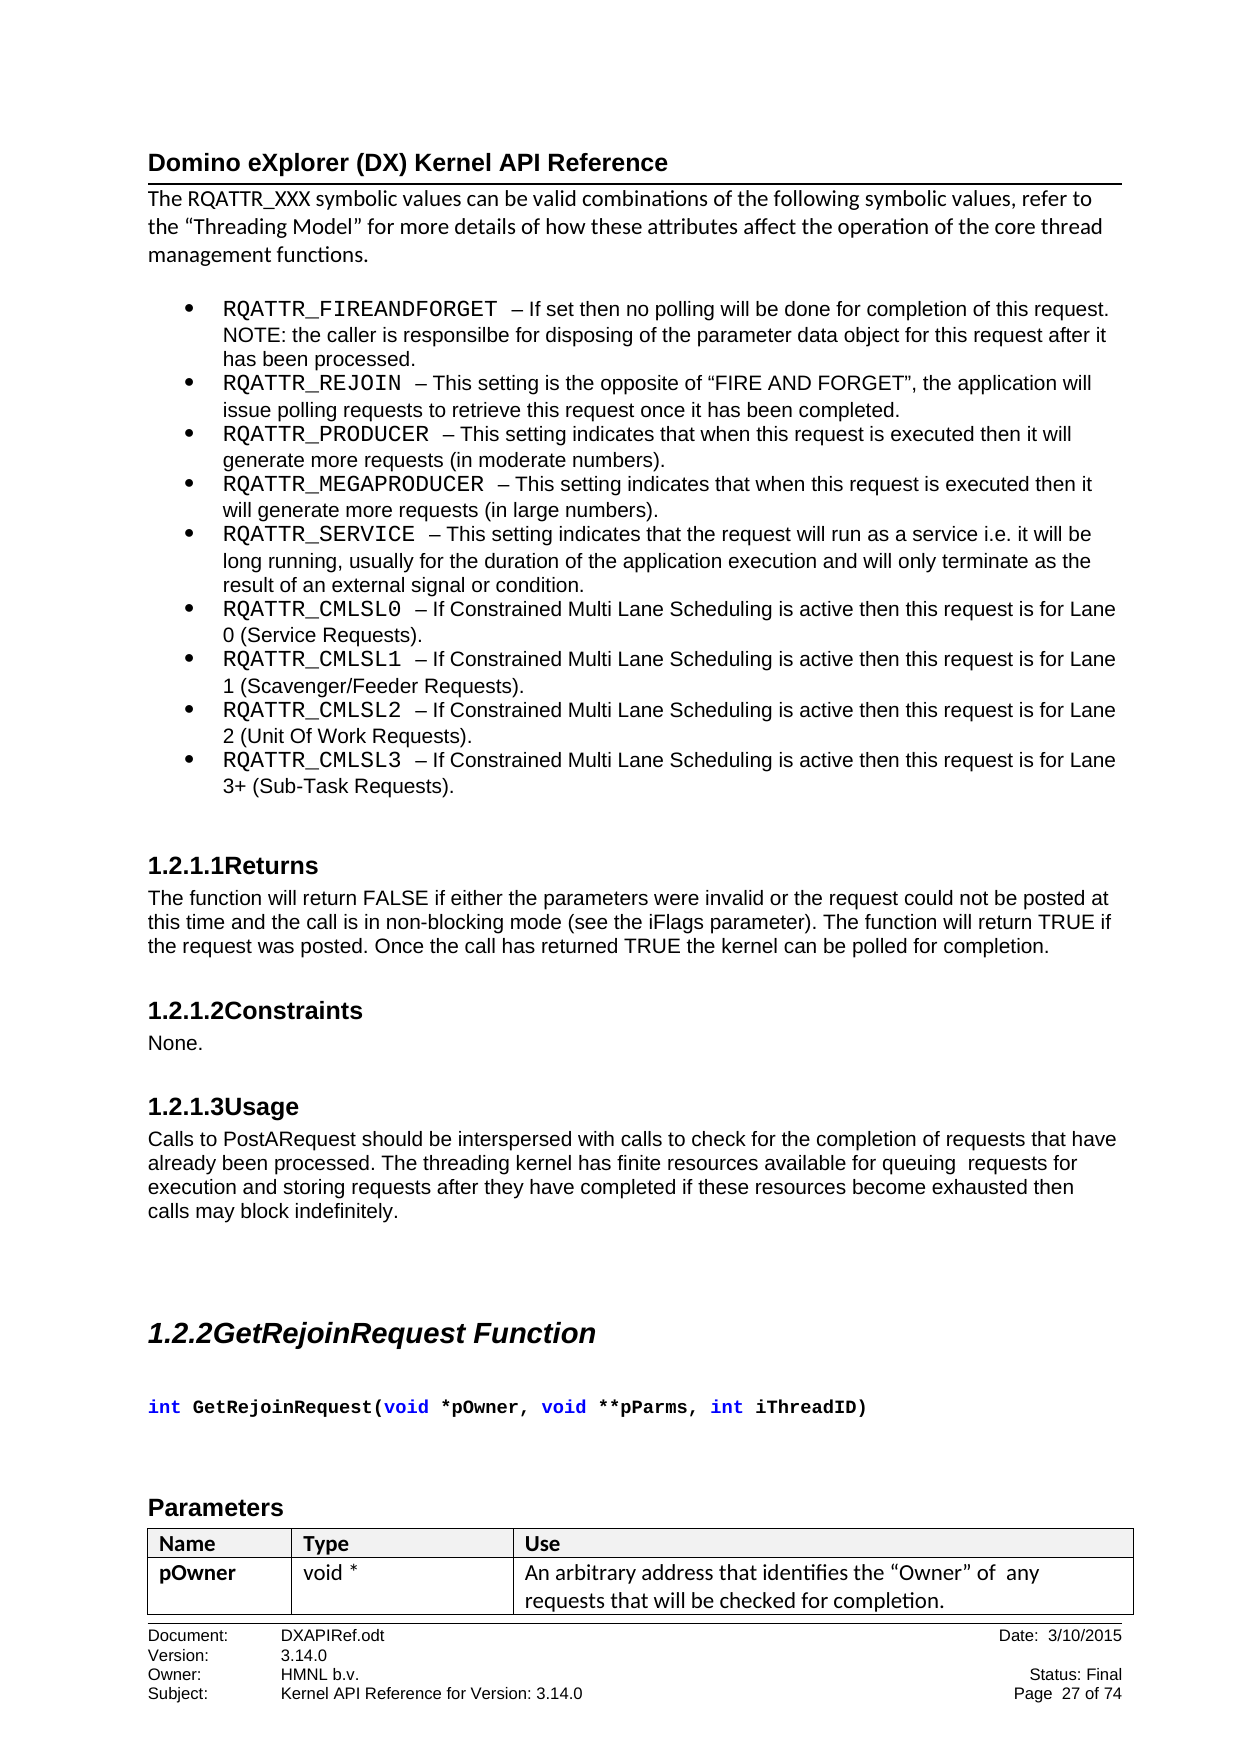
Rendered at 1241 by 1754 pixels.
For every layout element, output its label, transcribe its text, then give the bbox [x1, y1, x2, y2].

list RQATTR_CMLSL0 – If Constrained Multi Lane Scheduling is active then this request is for Lane 0 (Service Requests). [185, 597, 1122, 647]
table_header Use [514, 1529, 1133, 1557]
text Calls to PostARequest should be interspersed with calls to check for the completion of requests that have already been processed. The threading kernel has finite resources available for queuing requests for execution and storing requests after they have completed if these resources become exhausted then calls may block indefinitely. [148, 1127, 1122, 1223]
table_header Name [148, 1529, 291, 1557]
list RQATTR_MEGAPRODUCER – This setting indicates that when this request is executed then it will generate more requests (in large numbers). [185, 472, 1122, 522]
table_header Type [292, 1529, 513, 1557]
list RQATTR_CMLSL3 – If Constrained Multi Lane Scheduling is active then this request is for Lane 3+ (Sub-Task Requests). [185, 748, 1122, 798]
subtitle Returns [148, 851, 1122, 880]
text None. [148, 1031, 1122, 1054]
list RQATTR_REJOIN – This setting is the opposite of “FIRE AND FORGET”, the application will issue polling requests to retrieve this request once it has been completed. [185, 371, 1122, 421]
text The function will return FALSE if either the parameters were invalid or the request could not be posted at this time and the call is in non-blocking mode (see the iFlags parameter). The function will return TRUE if the request was posted. Once the call has returned TRUE the kernel can be polled for completion. [148, 886, 1122, 958]
table_cell void * [292, 1558, 513, 1614]
text The RQATTR_XXX symbolic values can be valid combinations of the following symbolic values, refer to the “Threading Model” for more details of how these attributes affect the operation of the core thread management functions. [148, 185, 1122, 268]
text int GetRejoinRequest(void *pOwner, void **pParms, int iThreadID) [148, 1398, 1122, 1419]
list RQATTR_FIREANDFORGET – If set then no polling will be done for completion of this request. NOTE: the caller is responsilbe for disposing of the parameter data object for this request after it has been processed. [185, 297, 1122, 371]
table_cell An arbitrary address that identifies the “Owner” of any requests that will be checked for completion. [514, 1558, 1133, 1614]
list RQATTR_SERVICE – This setting indicates that the request will run as a service i.e. it will be long running, usually for the duration of the application execution and will only terminate as the result of an external signal or condition. [185, 522, 1122, 597]
subtitle GetRejoinRequest Function [148, 1316, 1122, 1350]
list RQATTR_CMLSL1 – If Constrained Multi Lane Scheduling is active then this request is for Lane 1 (Scavenger/Feeder Requests). [185, 647, 1122, 697]
list RQATTR_CMLSL2 – If Constrained Multi Lane Scheduling is active then this request is for Lane 2 (Unit Of Work Requests). [185, 697, 1122, 748]
list RQATTR_PRODUCER – This setting indicates that when this request is executed then it will generate more requests (in moderate numbers). [185, 421, 1122, 472]
table_cell pOwner [148, 1558, 291, 1614]
subtitle Constraints [148, 996, 1122, 1024]
subtitle Usage [148, 1092, 1122, 1121]
subtitle Parameters [148, 1493, 1122, 1522]
